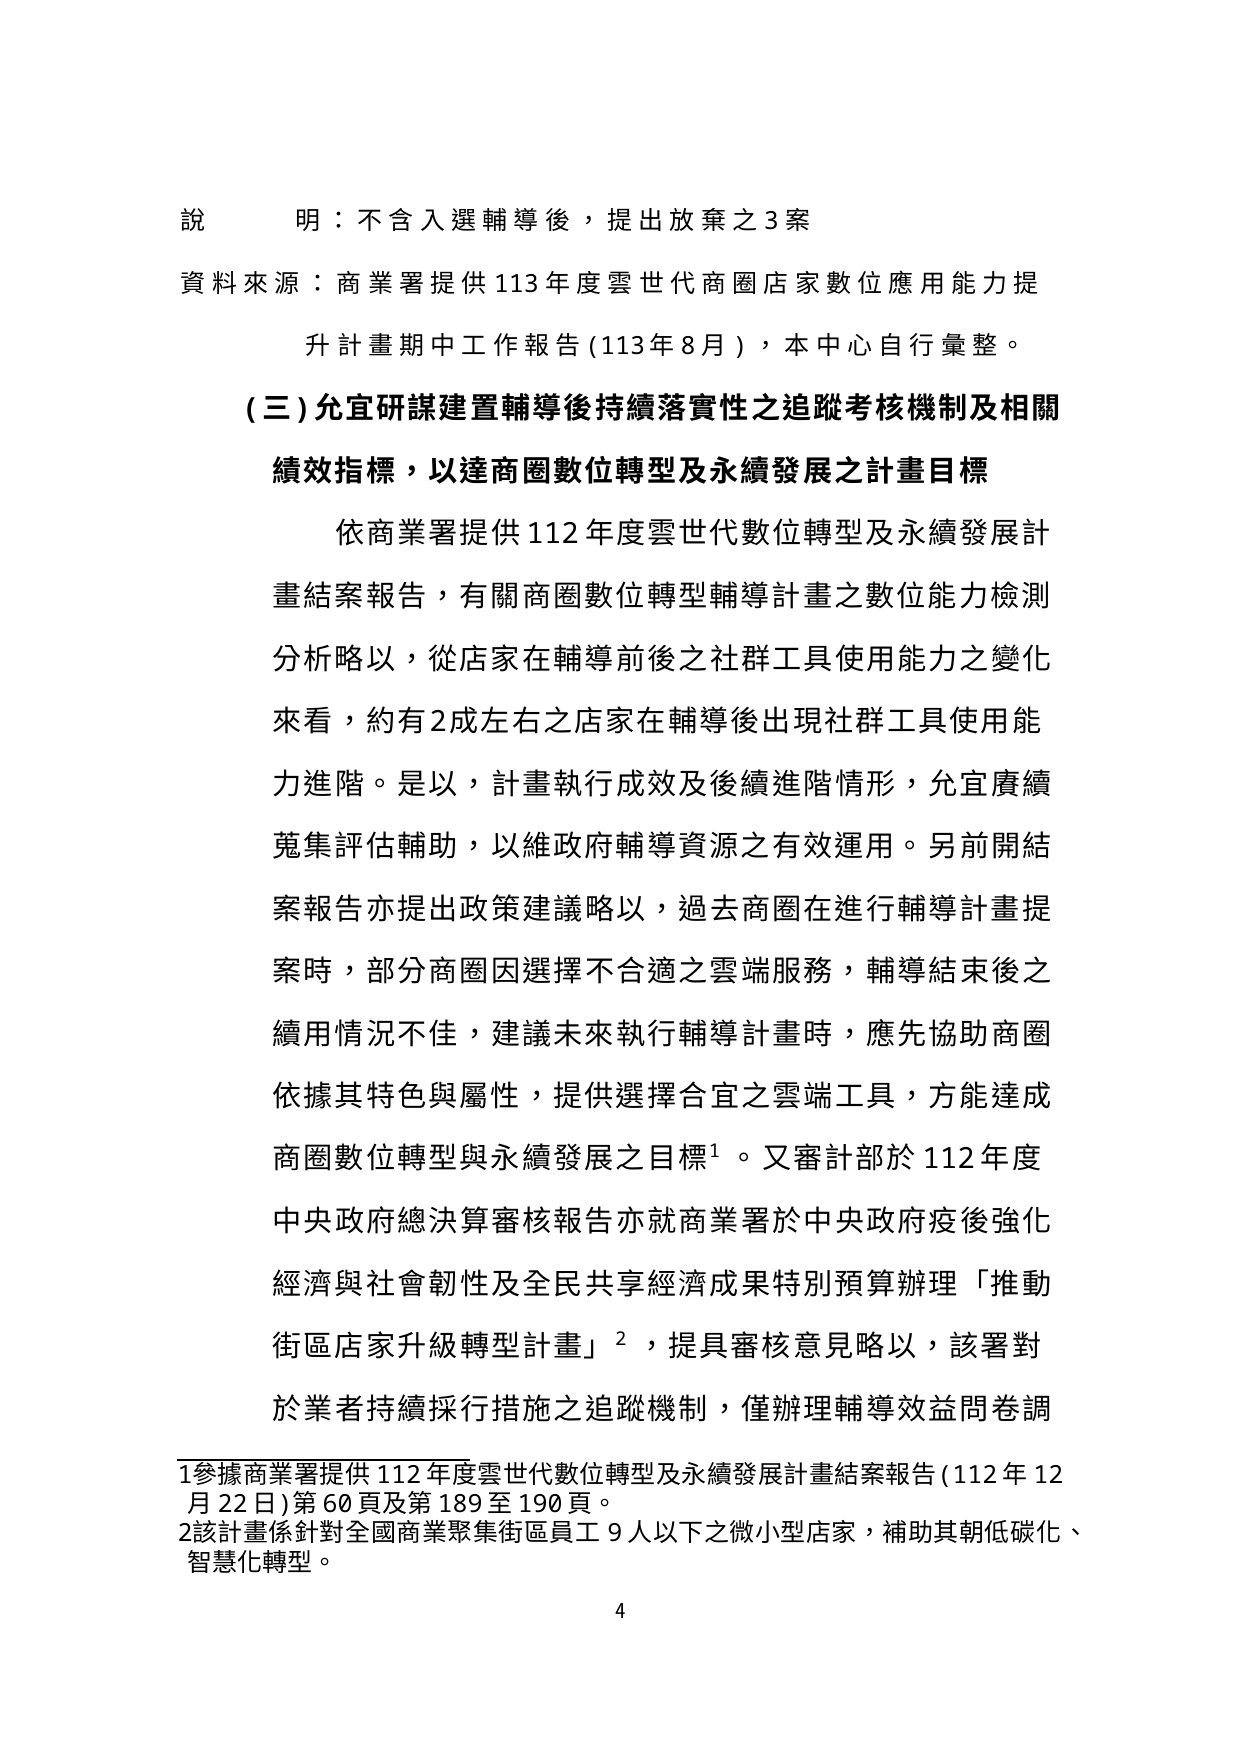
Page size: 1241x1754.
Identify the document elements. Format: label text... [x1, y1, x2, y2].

text 資料來源：商業署提供113年度雲世代商圈店家數位應用能力提升計畫期中工作報告(113年8月)，本中心自行彙整。 [176, 240, 1063, 365]
text 依商業署提供112年度雲世代數位轉型及永續發展計畫結案報告，有關商圈數位轉型輔導計畫之數位能力檢測分析略以，從店家在輔導前後之社群工具使用能力之變化來看，約有2成左右之店家在輔導後出現社群工具使用能力進階。是以，計畫執行成效及後續進階情形，允宜賡續蒐集評估輔助，以維政府輔導資源之有效運用。另前開結案報告亦提出政策建議略以，過去商圈在進行輔導計畫提案時，部分商圈因選擇不合適之雲端服務，輔導結束後之續用情況不佳，建議未來執行輔導計畫時，應先協助商圈依據其特色與屬性，提供選擇合宜之雲端工具，方能達成商圈數位轉型與永續發展之目標。又審計部於112年度中央政府總決算審核報告亦就商業署於中央政府疫後強化經濟與社會韌性及全民共享經濟成果特別預算辦理「推動街區店家升級轉型計畫」，提具審核意見略以，該署對於業者持續採行措施之追蹤機制，僅辦理輔導效益問卷調 [266, 490, 1063, 1427]
text 參據商業署提供112年度雲世代數位轉型及永續發展計畫結案報告(112年12月22日)第60頁及第189至190頁。 [177, 1460, 1063, 1518]
text (三)允宜研謀建置輔導後持續落實性之追蹤考核機制及相關績效指標，以達商圈數位轉型及永續發展之計畫目標 [236, 365, 1063, 490]
text 該計畫係針對全國商業聚集街區員工9人以下之微小型店家，補助其朝低碳化、智慧化轉型。 [177, 1518, 1063, 1577]
text 說 明：不含入選輔導後，提出放棄之3案 [176, 177, 1063, 240]
